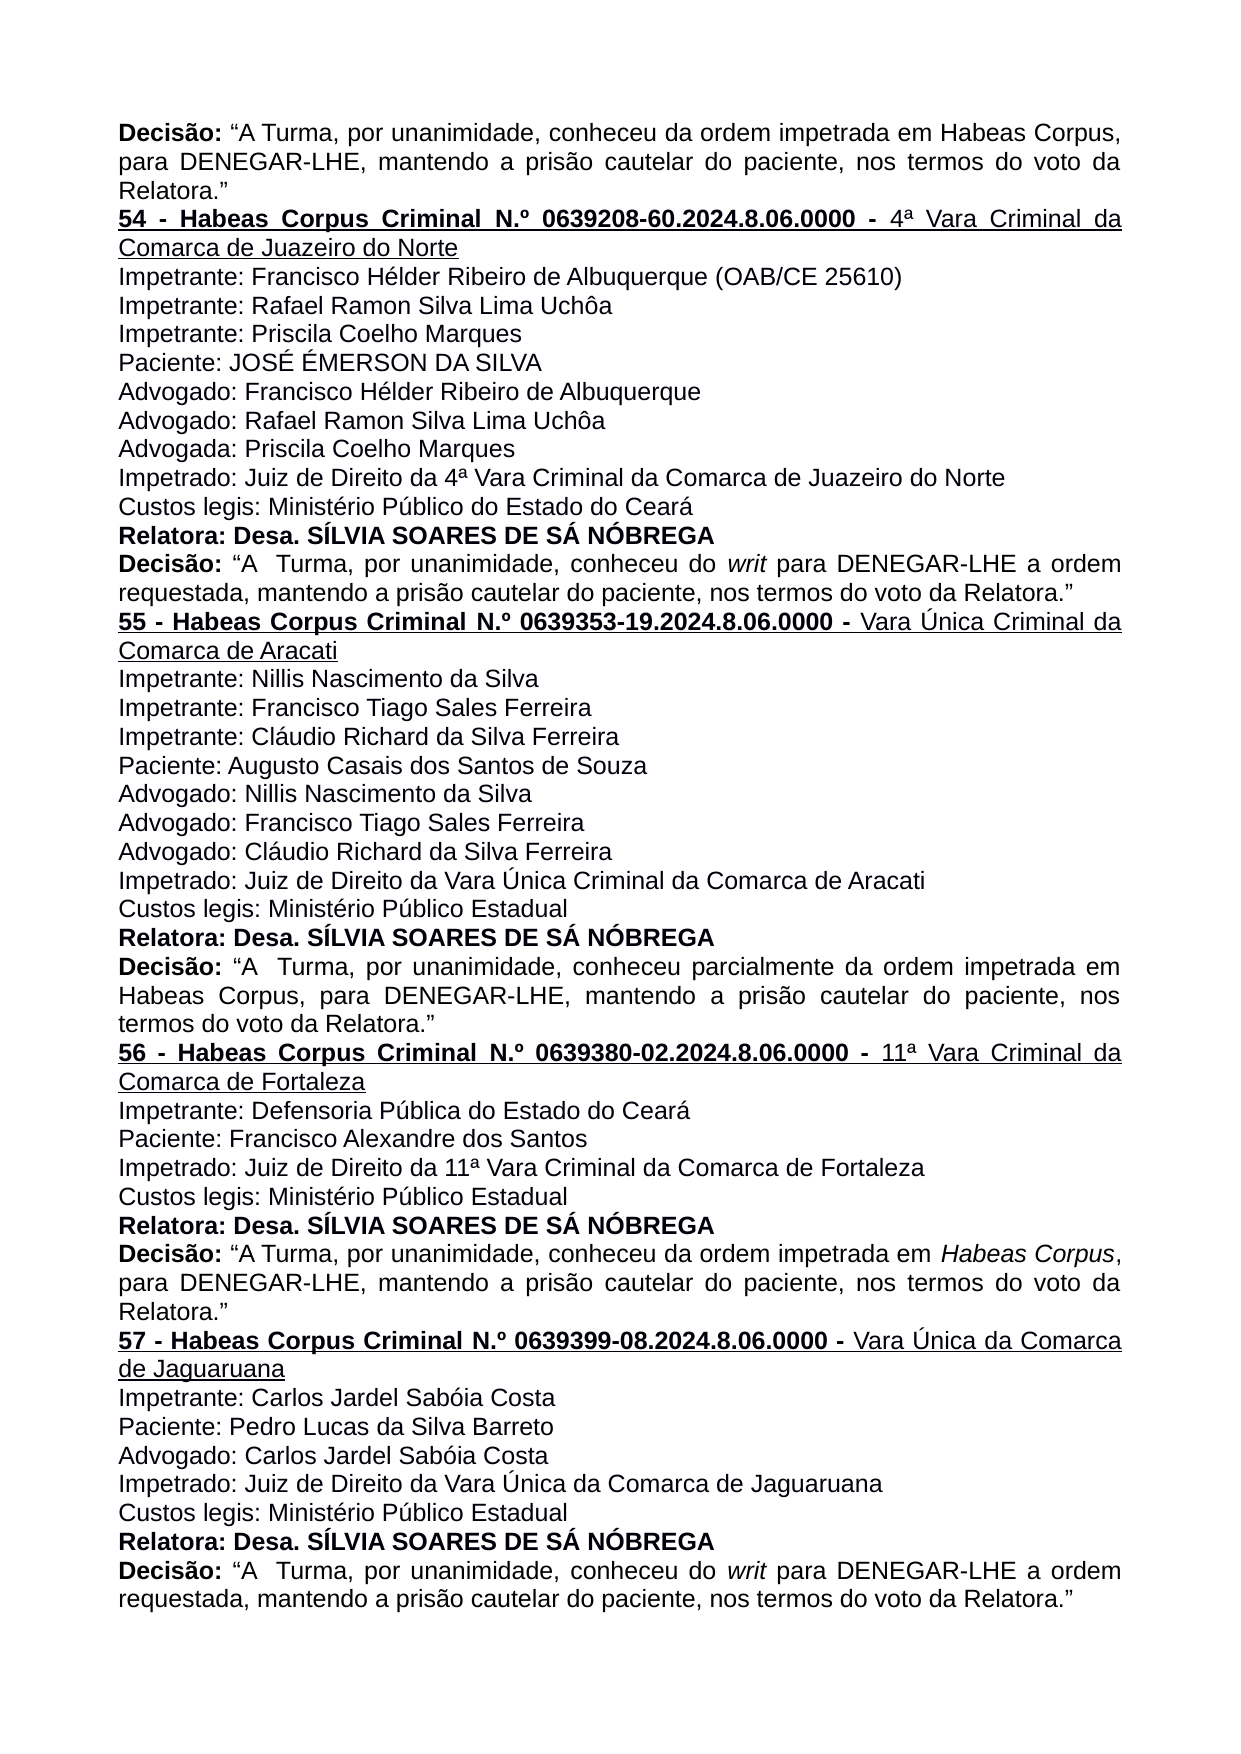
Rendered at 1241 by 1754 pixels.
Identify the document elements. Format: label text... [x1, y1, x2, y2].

text Custos legis: Ministério Público do Estado do Ceará [118, 492, 1122, 521]
text Impetrante: Francisco Hélder Ribeiro de Albuquerque (OAB/CE 25610) [118, 262, 1122, 291]
text Decisão: “A Turma, por unanimidade, conheceu parcialmente da ordem impetrada em Habeas Corpus, para DENEGAR-LHE, mantendo a prisão cautelar do paciente, nos termos do voto da Relatora.” [118, 952, 1122, 1038]
text Impetrado: Juiz de Direito da 11ª Vara Criminal da Comarca de Fortaleza [118, 1153, 1122, 1182]
text Impetrado: Juiz de Direito da Vara Única da Comarca de Jaguaruana [118, 1469, 1122, 1498]
text Advogado: Carlos Jardel Sabóia Costa [118, 1441, 1122, 1469]
text Advogado: Cláudio Richard da Silva Ferreira [118, 837, 1122, 866]
text Impetrante: Rafael Ramon Silva Lima Uchôa [118, 291, 1122, 319]
text Impetrante: Carlos Jardel Sabóia Costa [118, 1383, 1122, 1412]
text Custos legis: Ministério Público Estadual [118, 1498, 1122, 1527]
text 57 - Habeas Corpus Criminal N.º 0639399-08.2024.8.06.0000 - Vara Única da Comarca [118, 1326, 1122, 1351]
text Advogada: Priscila Coelho Marques [118, 434, 1122, 463]
text Custos legis: Ministério Público Estadual [118, 1182, 1122, 1211]
text Advogado: Rafael Ramon Silva Lima Uchôa [118, 406, 1122, 434]
text Advogado: Nillis Nascimento da Silva [118, 779, 1122, 808]
text Decisão: “A Turma, por unanimidade, conheceu da ordem impetrada em Habeas Corpus, para DENEGAR-LHE, mantendo a prisão cautelar do paciente, nos termos do voto da Relatora.” [118, 1239, 1122, 1326]
text Paciente: JOSÉ ÉMERSON DA SILVA [118, 348, 1122, 377]
text Impetrante: Priscila Coelho Marques [118, 319, 1122, 348]
text 56 - Habeas Corpus Criminal N.º 0639380-02.2024.8.06.0000 - 11ª Vara Criminal da [118, 1038, 1122, 1063]
text Comarca de Fortaleza [118, 1064, 1122, 1096]
text Decisão: “A Turma, por unanimidade, conheceu da ordem impetrada em Habeas Corpus, para DENEGAR-LHE, mantendo a prisão cautelar do paciente, nos termos do voto da Relatora.” [118, 118, 1122, 204]
text Relatora: Desa. SÍLVIA SOARES DE SÁ NÓBREGA [118, 1527, 1122, 1556]
text Impetrante: Defensoria Pública do Estado do Ceará [118, 1096, 1122, 1124]
text Advogado: Francisco Hélder Ribeiro de Albuquerque [118, 377, 1122, 406]
text Impetrante: Cláudio Richard da Silva Ferreira [118, 722, 1122, 751]
text Custos legis: Ministério Público Estadual [118, 894, 1122, 923]
text Comarca de Juazeiro do Norte [118, 231, 1122, 262]
text Paciente: Augusto Casais dos Santos de Souza [118, 751, 1122, 779]
text Relatora: Desa. SÍLVIA SOARES DE SÁ NÓBREGA [118, 1211, 1122, 1239]
text de Jaguaruana [118, 1352, 1122, 1383]
text Relatora: Desa. SÍLVIA SOARES DE SÁ NÓBREGA [118, 923, 1122, 952]
text Paciente: Francisco Alexandre dos Santos [118, 1124, 1122, 1153]
text 54 - Habeas Corpus Criminal N.º 0639208-60.2024.8.06.0000 - 4ª Vara Criminal da [118, 204, 1122, 229]
text Decisão: “A Turma, por unanimidade, conheceu do writ para DENEGAR-LHE a ordem requestada, mantendo a prisão cautelar do paciente, nos termos do voto da Relatora.” [118, 1556, 1122, 1613]
text Comarca de Aracati [118, 633, 1122, 664]
text Impetrante: Nillis Nascimento da Silva [118, 664, 1122, 693]
text Advogado: Francisco Tiago Sales Ferreira [118, 808, 1122, 837]
text 55 - Habeas Corpus Criminal N.º 0639353-19.2024.8.06.0000 - Vara Única Criminal da [118, 607, 1122, 632]
text Relatora: Desa. SÍLVIA SOARES DE SÁ NÓBREGA [118, 521, 1122, 549]
text Decisão: “A Turma, por unanimidade, conheceu do writ para DENEGAR-LHE a ordem requestada, mantendo a prisão cautelar do paciente, nos termos do voto da Relatora.” [118, 549, 1122, 607]
text Paciente: Pedro Lucas da Silva Barreto [118, 1412, 1122, 1441]
text Impetrado: Juiz de Direito da Vara Única Criminal da Comarca de Aracati [118, 866, 1122, 894]
text Impetrado: Juiz de Direito da 4ª Vara Criminal da Comarca de Juazeiro do Norte [118, 463, 1122, 492]
text Impetrante: Francisco Tiago Sales Ferreira [118, 693, 1122, 722]
